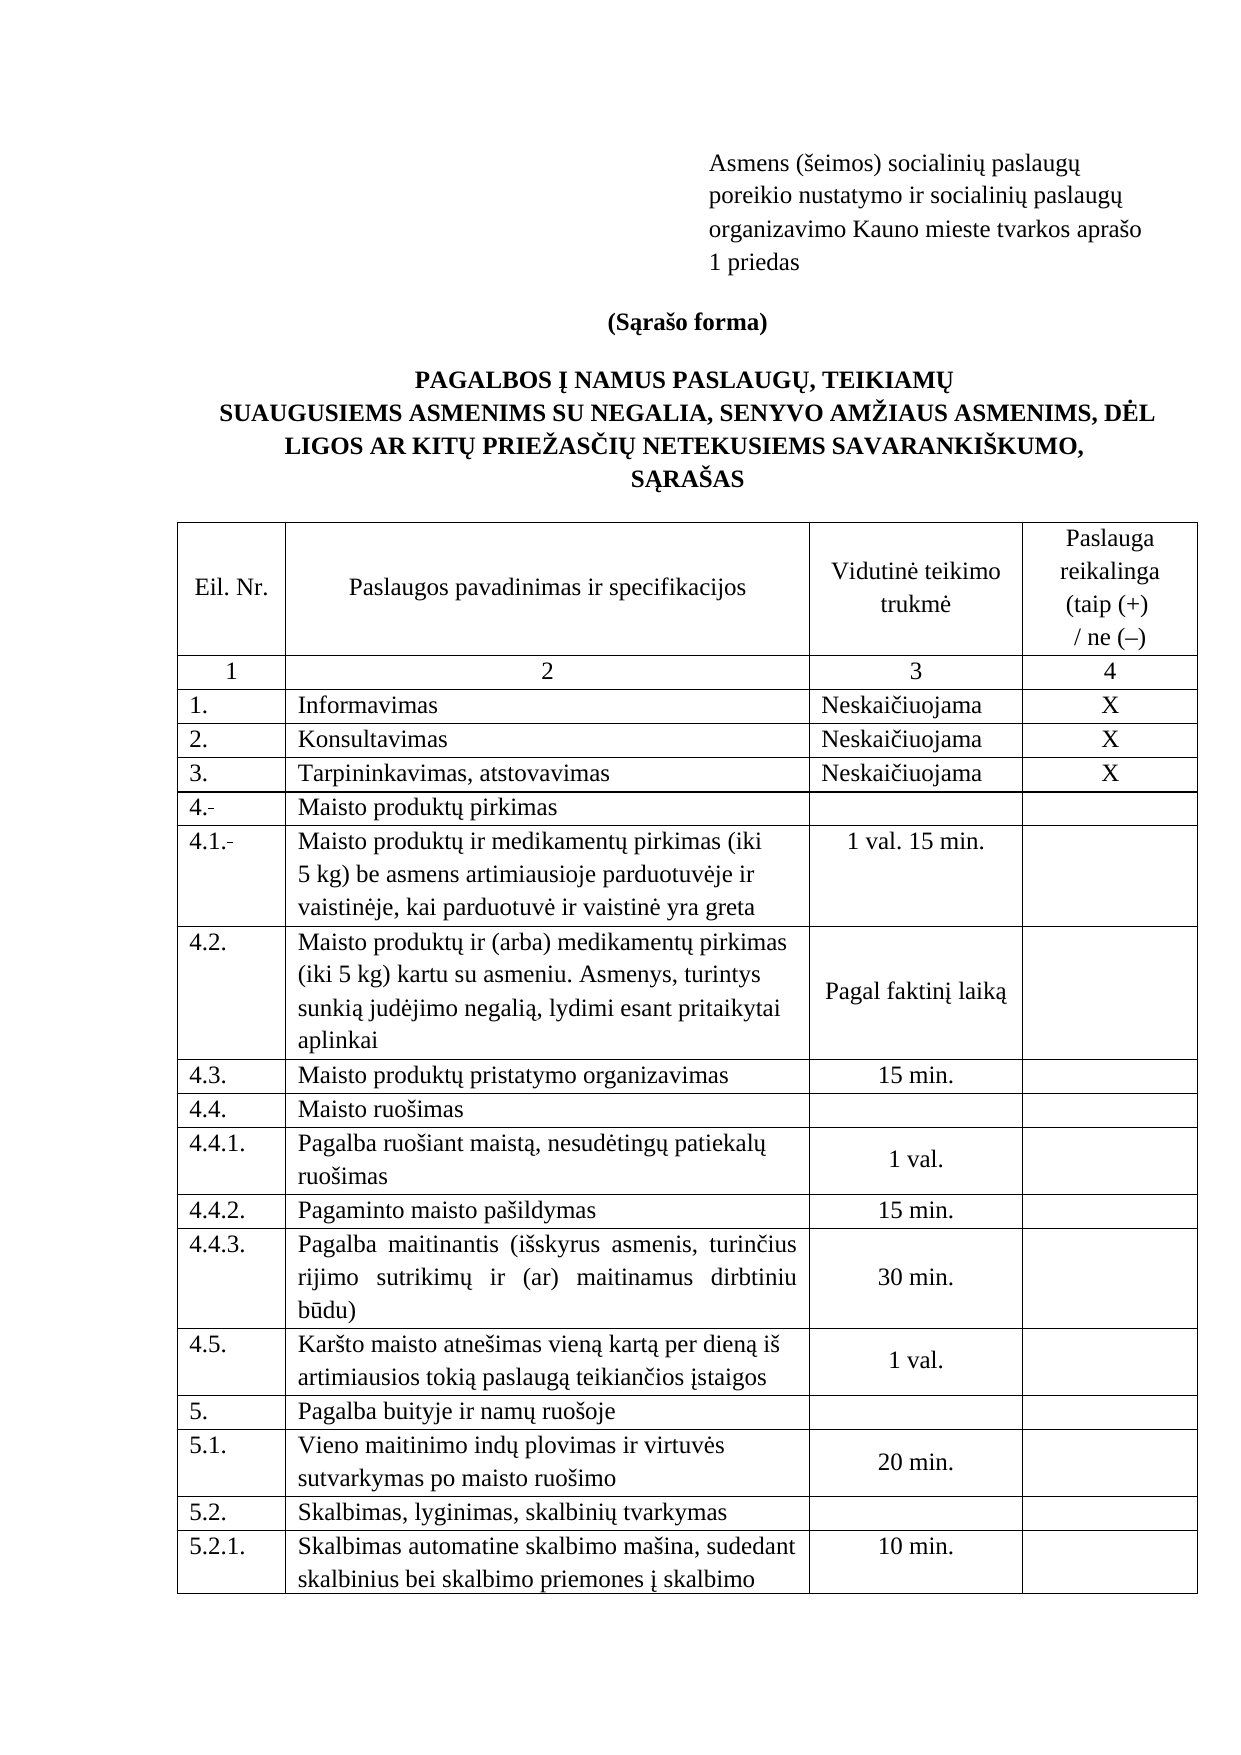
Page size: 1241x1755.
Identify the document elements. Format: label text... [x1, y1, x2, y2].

table_cell Vieno maitinimo indų plovimas ir virtuvės sutvarkymas po maisto ruošimo [286, 1430, 809, 1496]
table_cell Neskaičiuojama [810, 758, 1022, 791]
table_cell 4.1. [178, 826, 285, 926]
table_cell 3. [178, 758, 285, 791]
table_cell 3 [810, 656, 1022, 689]
table_cell Maisto ruošimas [286, 1094, 809, 1127]
table_cell X [1023, 724, 1197, 757]
table_cell 2 [286, 656, 809, 689]
table_cell Karšto maisto atnešimas vieną kartą per dieną iš artimiausios tokią paslaugą teikiančios įstaigos [286, 1329, 809, 1395]
table_cell [810, 1396, 1022, 1429]
text SUAUGUSIEMS ASMENIMS SU NEGALIA, SENYVO AMŽIAUS ASMENIMS, DĖL LIGOS AR KITŲ PRIEŽASČIŲ NETEKUSIEMS SAVARANKIŠKUMO, [177, 398, 1198, 460]
table_cell 4. [178, 793, 285, 825]
table_cell [1023, 927, 1197, 1059]
table_cell [1023, 793, 1197, 825]
table_cell [1023, 1396, 1197, 1429]
table_cell 5. [178, 1396, 285, 1429]
table_cell Skalbimas automatine skalbimo mašina, sudedant skalbinius bei skalbimo priemones į skalbimo [286, 1531, 809, 1593]
table_cell 20 min. [810, 1430, 1022, 1496]
table_cell 4.4.2. [178, 1195, 285, 1228]
table_cell Pagaminto maisto pašildymas [286, 1195, 809, 1228]
table_cell [1023, 1094, 1197, 1127]
table_cell Pagalba maitinantis (išskyrus asmenis, turinčius rijimo sutrikimų ir (ar) maitinamus dirbtiniu būdu) [286, 1229, 809, 1328]
table_cell Neskaičiuojama [810, 690, 1022, 723]
table_header Paslauga reikalinga (taip (+) / ne (–) [1023, 523, 1197, 655]
table_cell Maisto produktų ir medikamentų pirkimas (iki 5 kg) be asmens artimiausioje parduotuvėje ir vaistinėje, kai parduotuvė ir vaistinė yra greta [286, 826, 809, 926]
table_cell 4.3. [178, 1060, 285, 1093]
table_cell 5.2. [178, 1497, 285, 1530]
table_cell X [1023, 690, 1197, 723]
table_cell [1023, 1329, 1197, 1395]
table_cell [1023, 1195, 1197, 1228]
table_cell 1 val. [810, 1128, 1022, 1194]
table_cell 1 [178, 656, 285, 689]
table_cell 4.4.1. [178, 1128, 285, 1194]
text organizavimo Kauno mieste tvarkos aprašo [177, 214, 1198, 242]
table_cell Pagalba ruošiant maistą, nesudėtingų patiekalų ruošimas [286, 1128, 809, 1194]
table_cell Konsultavimas [286, 724, 809, 757]
table_header Vidutinė teikimo trukmė [810, 523, 1022, 655]
table_cell Informavimas [286, 690, 809, 723]
table_cell Maisto produktų pirkimas [286, 793, 809, 825]
table_cell Tarpininkavimas, atstovavimas [286, 758, 809, 791]
table_cell 5.1. [178, 1430, 285, 1496]
table_cell [810, 1497, 1022, 1530]
table_cell [1023, 1128, 1197, 1194]
table_cell Maisto produktų pristatymo organizavimas [286, 1060, 809, 1093]
table_cell Neskaičiuojama [810, 724, 1022, 757]
table_cell 15 min. [810, 1195, 1022, 1228]
table_cell 4.5. [178, 1329, 285, 1395]
table_cell 30 min. [810, 1229, 1022, 1328]
table_cell 4.4. [178, 1094, 285, 1127]
table_cell 4 [1023, 656, 1197, 689]
table_header Eil. Nr. [178, 523, 285, 655]
table_cell Pagal faktinį laiką [810, 927, 1022, 1059]
text (Sąrašo forma) [177, 307, 1198, 336]
table_cell 1 val. [810, 1329, 1022, 1395]
table_cell [1023, 1430, 1197, 1496]
table_cell [1023, 1229, 1197, 1328]
table_cell [810, 1094, 1022, 1127]
table_cell 1 val. 15 min. [810, 826, 1022, 926]
table_cell [1023, 1060, 1197, 1093]
table_cell [1023, 1497, 1197, 1530]
table_cell [1023, 1531, 1197, 1593]
text 1 priedas [177, 247, 1198, 275]
table_cell Skalbimas, lyginimas, skalbinių tvarkymas [286, 1497, 809, 1530]
table_cell 15 min. [810, 1060, 1022, 1093]
table_cell [1023, 826, 1197, 926]
table_cell 2. [178, 724, 285, 757]
table_cell 5.2.1. [178, 1531, 285, 1593]
table_cell Pagalba buityje ir namų ruošoje [286, 1396, 809, 1429]
table_cell Maisto produktų ir (arba) medikamentų pirkimas (iki 5 kg) kartu su asmeniu. Asmenys, turintys sunkią judėjimo negalią, lydimi esant pritaikytai aplinkai [286, 927, 809, 1059]
table_cell 10 min. [810, 1531, 1022, 1593]
text poreikio nustatymo ir socialinių paslaugų [177, 181, 1198, 209]
table_cell X [1023, 758, 1197, 791]
text Asmens (šeimos) socialinių paslaugų [177, 148, 1198, 176]
table_cell 4.4.3. [178, 1229, 285, 1328]
table_cell 1. [178, 690, 285, 723]
text SĄRAŠAS [177, 464, 1198, 493]
text PAGALBOS Į NAMUS PASLAUGŲ, TEIKIAMŲ [177, 365, 1198, 394]
table_cell [810, 793, 1022, 825]
table_header Paslaugos pavadinimas ir specifikacijos [286, 523, 809, 655]
table_cell 4.2. [178, 927, 285, 1059]
